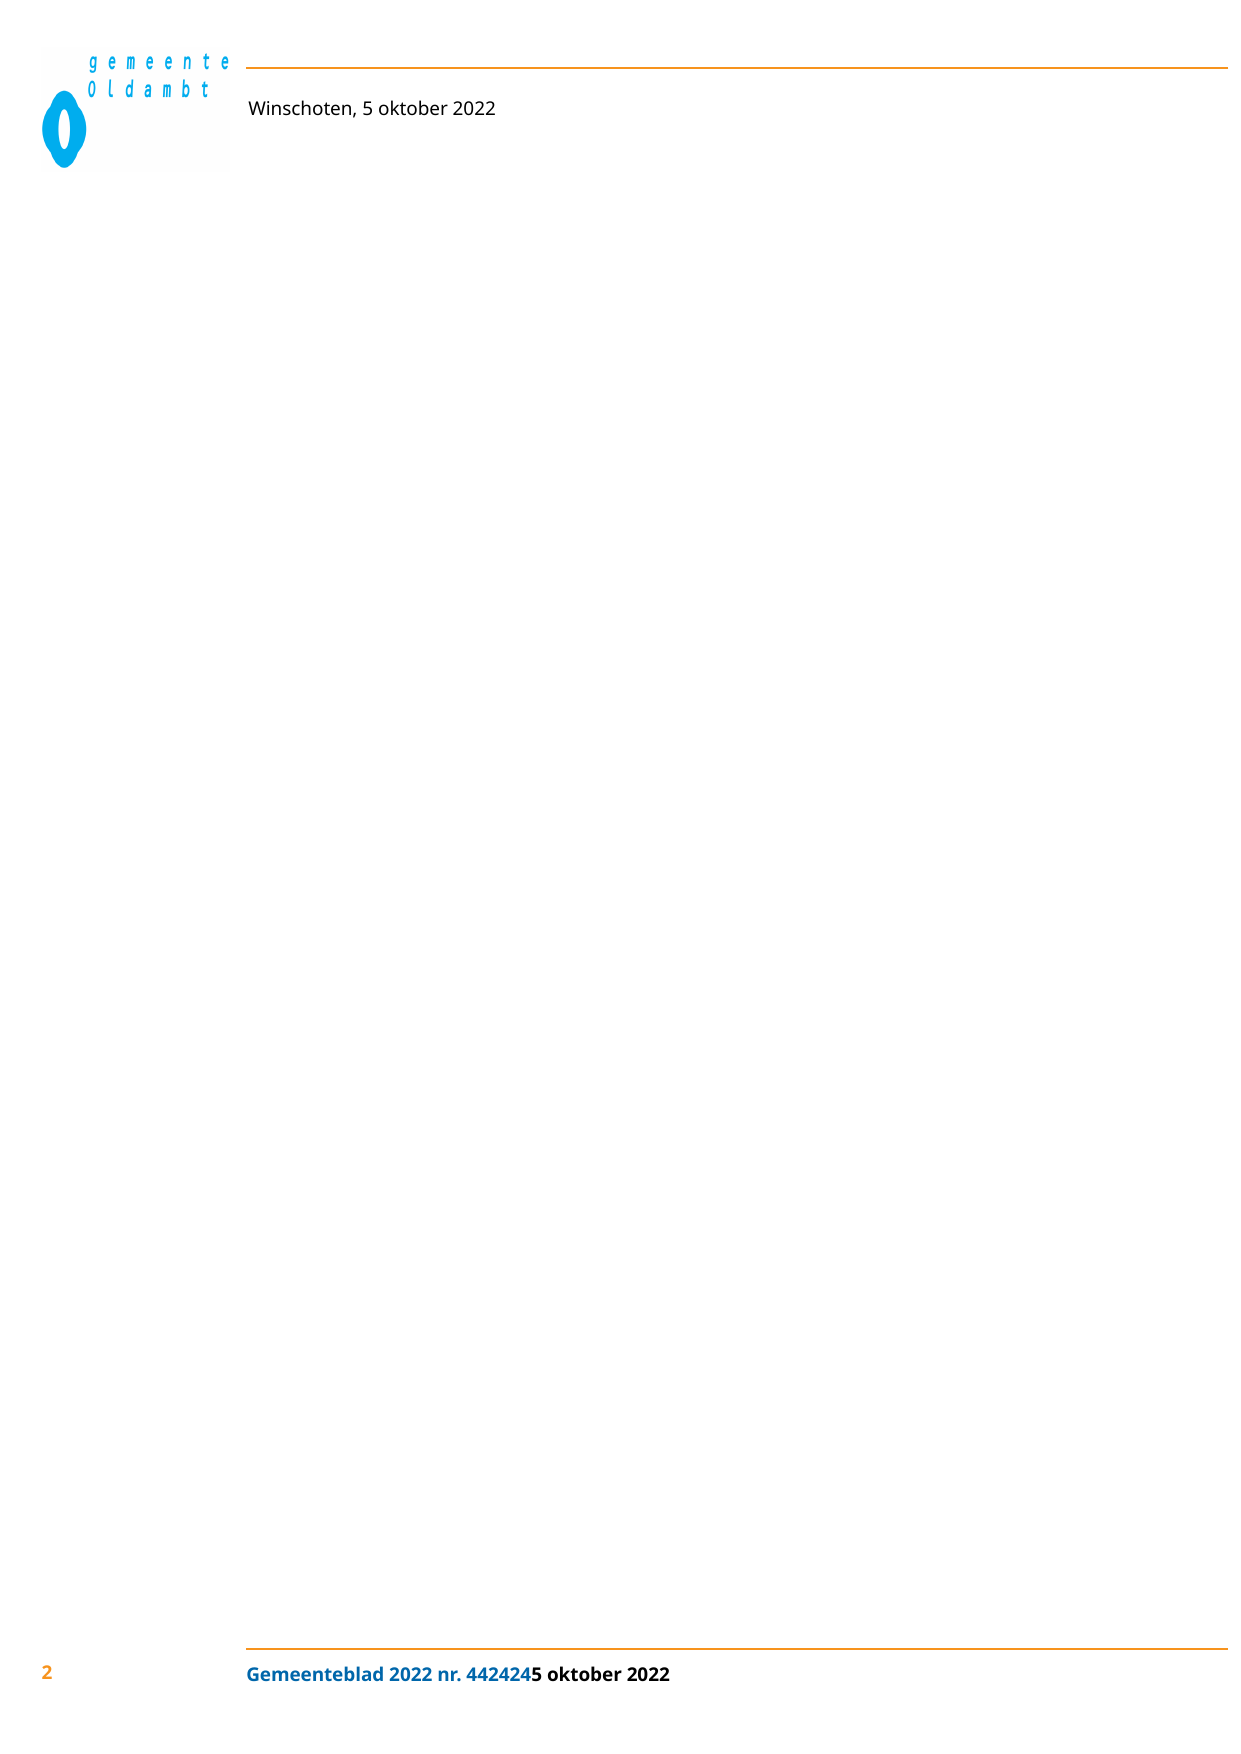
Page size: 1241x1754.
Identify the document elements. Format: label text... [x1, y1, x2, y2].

text Winschoten, 5 oktober 2022 [248, 95, 1152, 121]
picture [41, 47, 231, 172]
